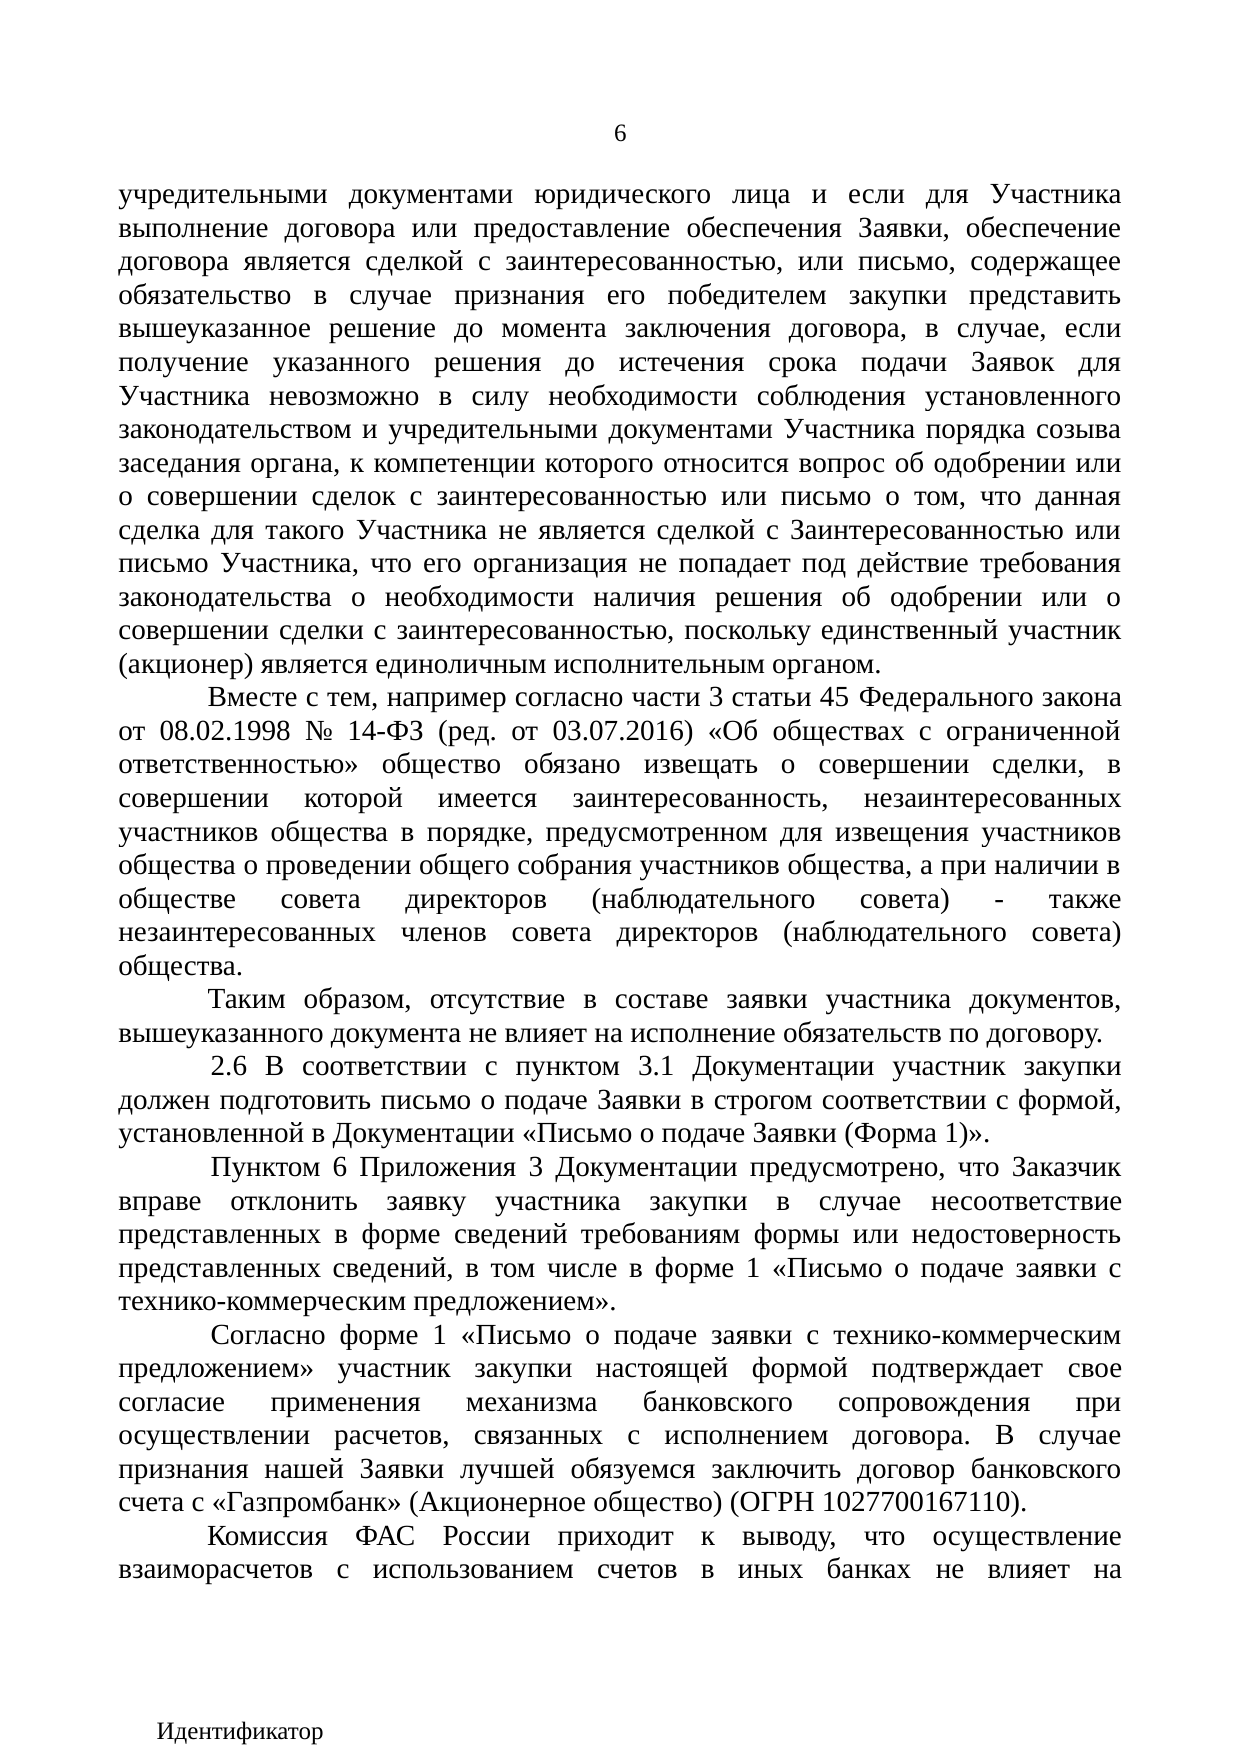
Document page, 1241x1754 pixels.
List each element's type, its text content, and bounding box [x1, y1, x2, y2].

text Согласно форме 1 «Письмо о подаче заявки с технико-коммерческим предложением» участник закупки настоящей формой подтверждает свое согласие применения механизма банковского сопровождения при осуществлении расчетов, связанных с исполнением договора. В случае признания нашей Заявки лучшей обязуемся заключить договор банковского счета с «Газпромбанк» (Акционерное общество) (ОГРН 1027700167110). [118, 1317, 1122, 1518]
text Таким образом, отсутствие в составе заявки участника документов, вышеуказанного документа не влияет на исполнение обязательств по договору. [118, 981, 1122, 1048]
text Комиссия ФАС России приходит к выводу, что осуществление взаиморасчетов с использованием счетов в иных банках не влияет на [118, 1518, 1122, 1585]
text Вместе с тем, например согласно части 3 статьи 45 Федерального закона от 08.02.1998 № 14-ФЗ (ред. от 03.07.2016) «Об обществах с ограниченной ответственностью» общество обязано извещать о совершении сделки, в совершении которой имеется заинтересованность, незаинтересованных участников общества в порядке, предусмотренном для извещения участников общества о проведении общего собрания участников общества, а при наличии в обществе совета директоров (наблюдательного совета) - также незаинтересованных членов совета директоров (наблюдательного совета) общества. [118, 679, 1122, 981]
text учредительными документами юридического лица и если для Участника выполнение договора или предоставление обеспечения Заявки, обеспечение договора является сделкой с заинтересованностью, или письмо, содержащее обязательство в случае признания его победителем закупки представить вышеуказанное решение до момента заключения договора, в случае, если получение указанного решения до истечения срока подачи Заявок для Участника невозможно в силу необходимости соблюдения установленного законодательством и учредительными документами Участника порядка созыва заседания органа, к компетенции которого относится вопрос об одобрении или о совершении сделок с заинтересованностью или письмо о том, что данная сделка для такого Участника не является сделкой с Заинтересованностью или письмо Участника, что его организация не попадает под действие требования законодательства о необходимости наличия решения об одобрении или о совершении сделки с заинтересованностью, поскольку единственный участник (акционер) является единоличным исполнительным органом. [118, 176, 1122, 679]
text Пунктом 6 Приложения 3 Документации предусмотрено, что Заказчик вправе отклонить заявку участника закупки в случае несоответствие представленных в форме сведений требованиям формы или недостоверность представленных сведений, в том числе в форме 1 «Письмо о подаче заявки с технико-коммерческим предложением». [118, 1149, 1122, 1317]
text 2.6 В соответствии с пунктом 3.1 Документации участник закупки должен подготовить письмо о подаче Заявки в строгом соответствии с формой, установленной в Документации «Письмо о подаче Заявки (Форма 1)». [118, 1048, 1122, 1149]
